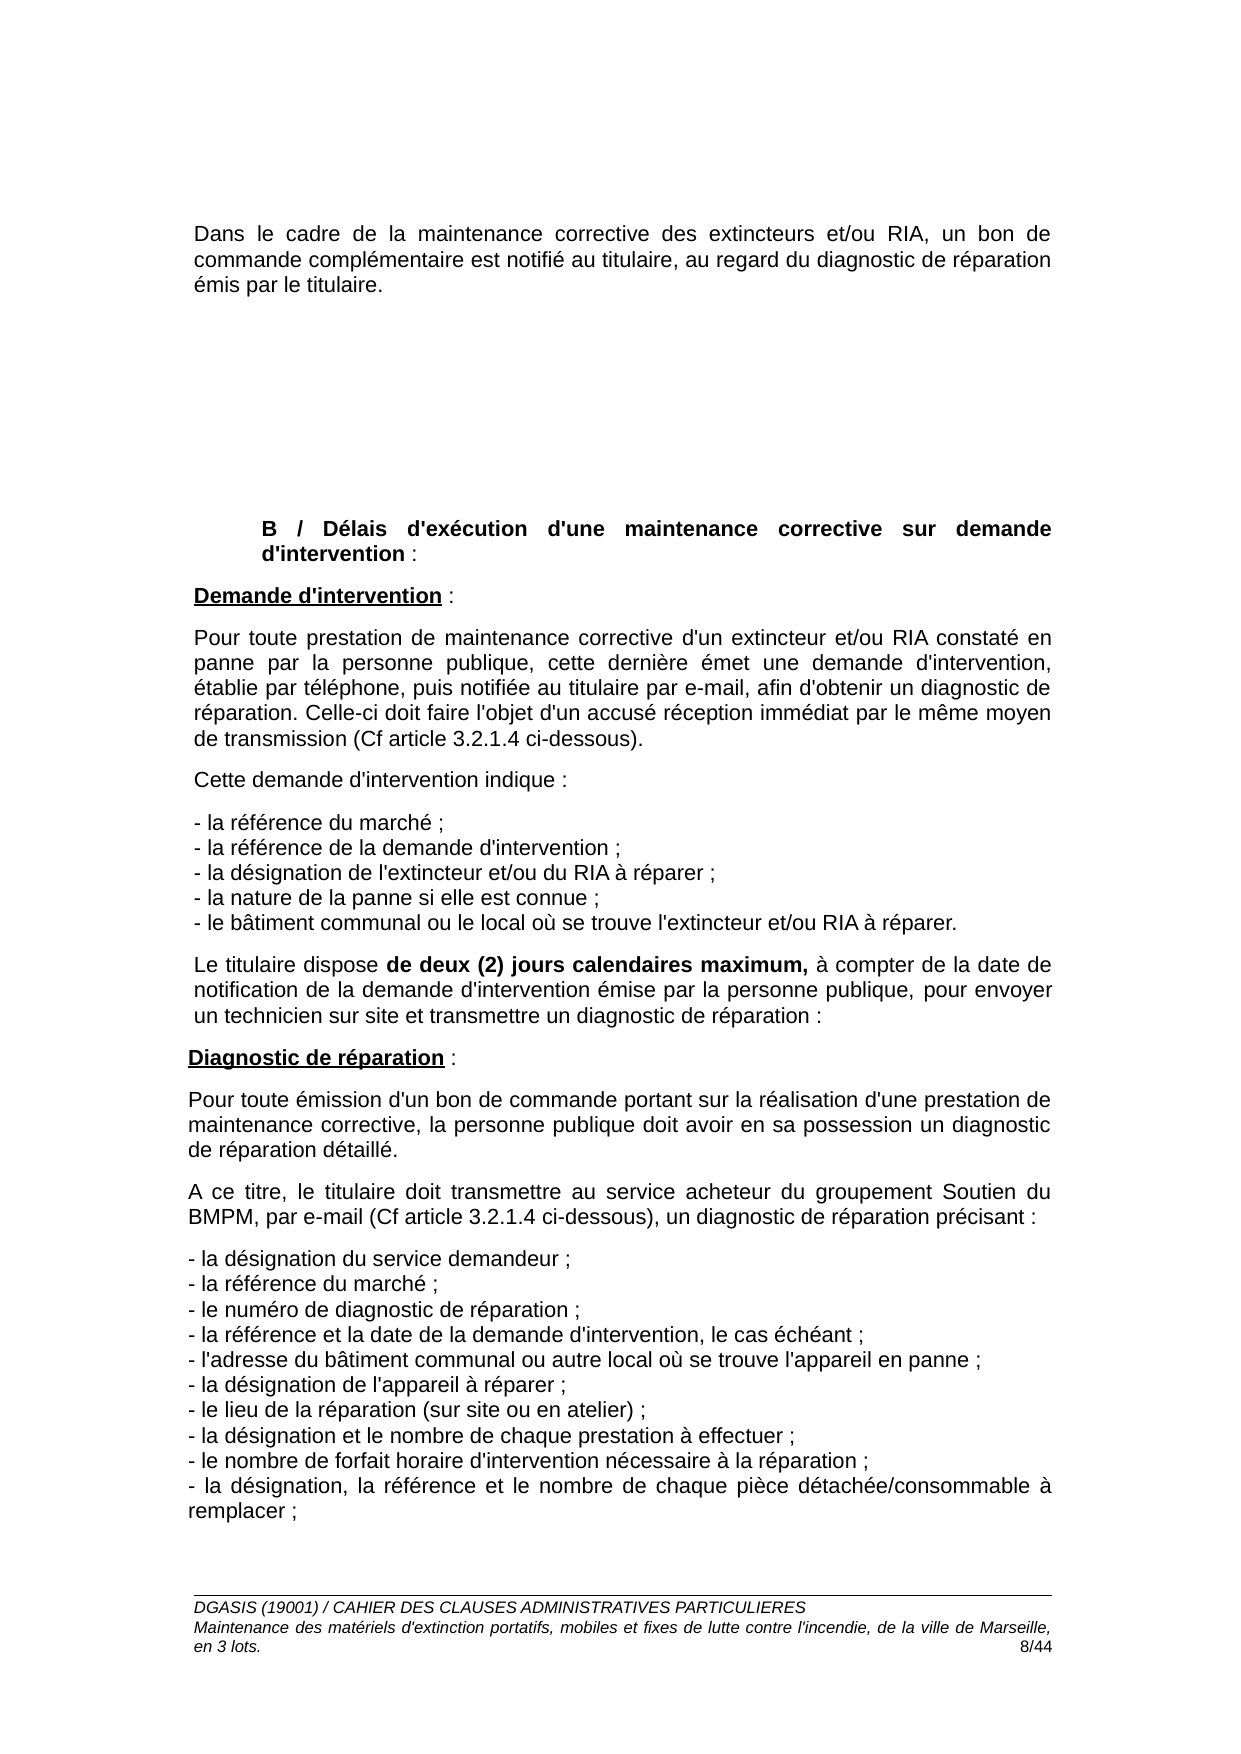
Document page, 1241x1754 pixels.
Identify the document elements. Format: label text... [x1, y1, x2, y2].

text - le numéro de diagnostic de réparation ; [188, 1297, 1052, 1322]
text - la référence du marché ; [194, 809, 1052, 834]
text Pour toute émission d'un bon de commande portant sur la réalisation d'une prestation de maintenance corrective, la personne publique doit avoir en sa possession un diagnostic de réparation détaillé. [188, 1087, 1052, 1162]
text Dans le cadre de la maintenance corrective des extincteurs et/ou RIA, un bon de commande complémentaire est notifié au titulaire, au regard du diagnostic de réparation émis par le titulaire. [194, 221, 1052, 297]
text - la référence de la demande d'intervention ; [194, 834, 1052, 860]
text - la désignation de l'appareil à réparer ; [188, 1372, 1052, 1397]
text Cette demande d'intervention indique : [194, 767, 1052, 793]
text - le bâtiment communal ou le local où se trouve l'extincteur et/ou RIA à réparer. [194, 910, 1052, 935]
text Pour toute prestation de maintenance corrective d'un extincteur et/ou RIA constaté en panne par la personne publique, cette dernière émet une demande d'intervention, établie par téléphone, puis notifiée au titulaire par e-mail, afin d'obtenir un diagnostic de réparation. Celle-ci doit faire l'objet d'un accusé réception immédiat par le même moyen de transmission (Cf article 3.2.1.4 ci-dessous). [194, 624, 1052, 751]
text Le titulaire dispose de deux (2) jours calendaires maximum, à compter de la date de notification de la demande d'intervention émise par la personne publique, pour envoyer un technicien sur site et transmettre un diagnostic de réparation : [194, 952, 1052, 1028]
text Diagnostic de réparation : [188, 1044, 1052, 1070]
text B / Délais d'exécution d'une maintenance corrective sur demande d'intervention : [261, 515, 1052, 566]
text - l'adresse du bâtiment communal ou autre local où se trouve l'appareil en panne ; [188, 1347, 1052, 1372]
text - la nature de la panne si elle est connue ; [194, 885, 1052, 910]
text A ce titre, le titulaire doit transmettre au service acheteur du groupement Soutien du BMPM, par e-mail (Cf article 3.2.1.4 ci-dessous), un diagnostic de réparation précisant : [188, 1179, 1052, 1229]
text - la désignation, la référence et le nombre de chaque pièce détachée/consommable à remplacer ; [188, 1473, 1052, 1523]
text - la désignation et le nombre de chaque prestation à effectuer ; [188, 1423, 1052, 1448]
text - la désignation de l'extincteur et/ou du RIA à réparer ; [194, 860, 1052, 885]
text - le nombre de forfait horaire d'intervention nécessaire à la réparation ; [188, 1448, 1052, 1473]
text - la désignation du service demandeur ; [188, 1246, 1052, 1271]
text - la référence et la date de la demande d'intervention, le cas échéant ; [188, 1322, 1052, 1347]
text - le lieu de la réparation (sur site ou en atelier) ; [188, 1397, 1052, 1423]
text Demande d'intervention : [194, 583, 1052, 608]
text - la référence du marché ; [188, 1271, 1052, 1297]
